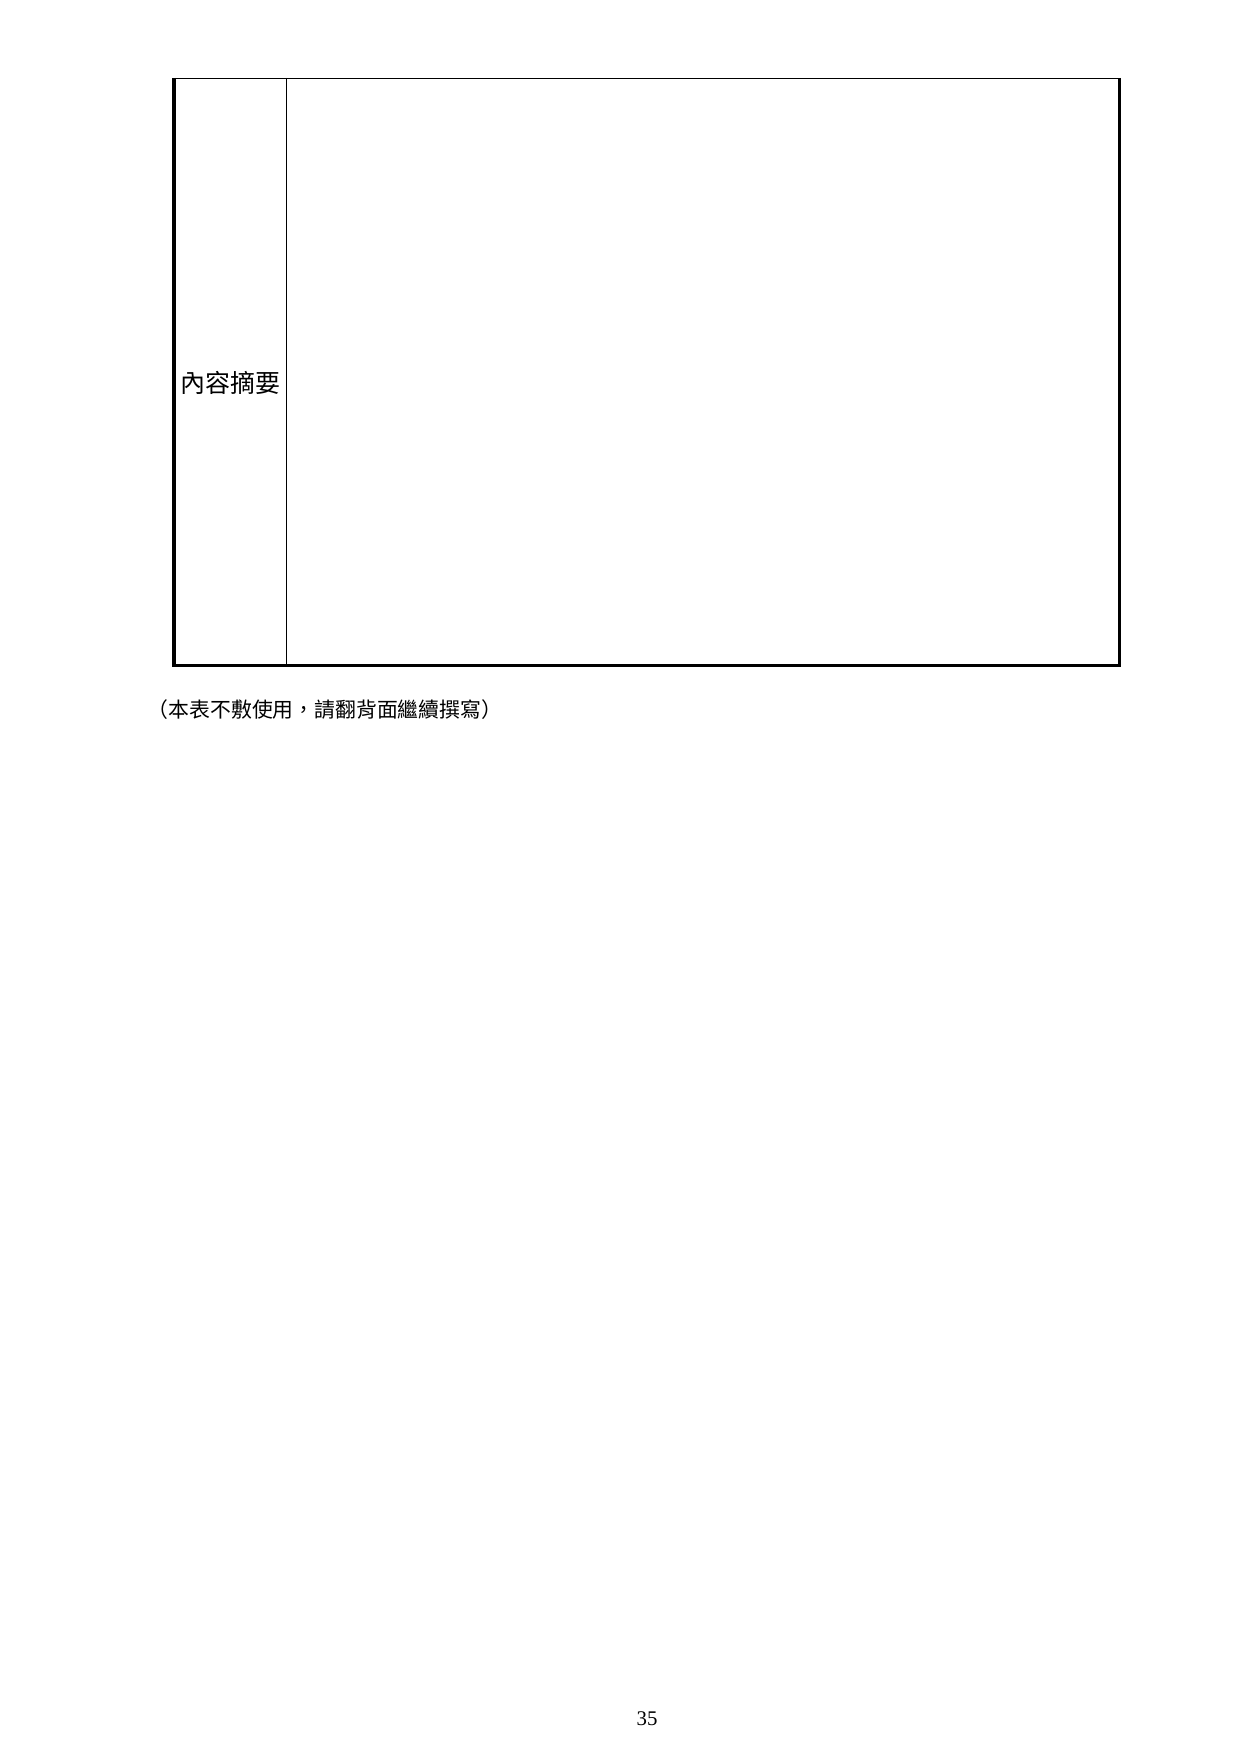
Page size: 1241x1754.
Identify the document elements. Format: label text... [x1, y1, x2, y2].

table_cell 內容摘要 [176, 79, 286, 664]
text （本表不敷使用，請翻背面繼續撰寫） [148, 667, 1146, 729]
table_cell [287, 79, 1118, 664]
